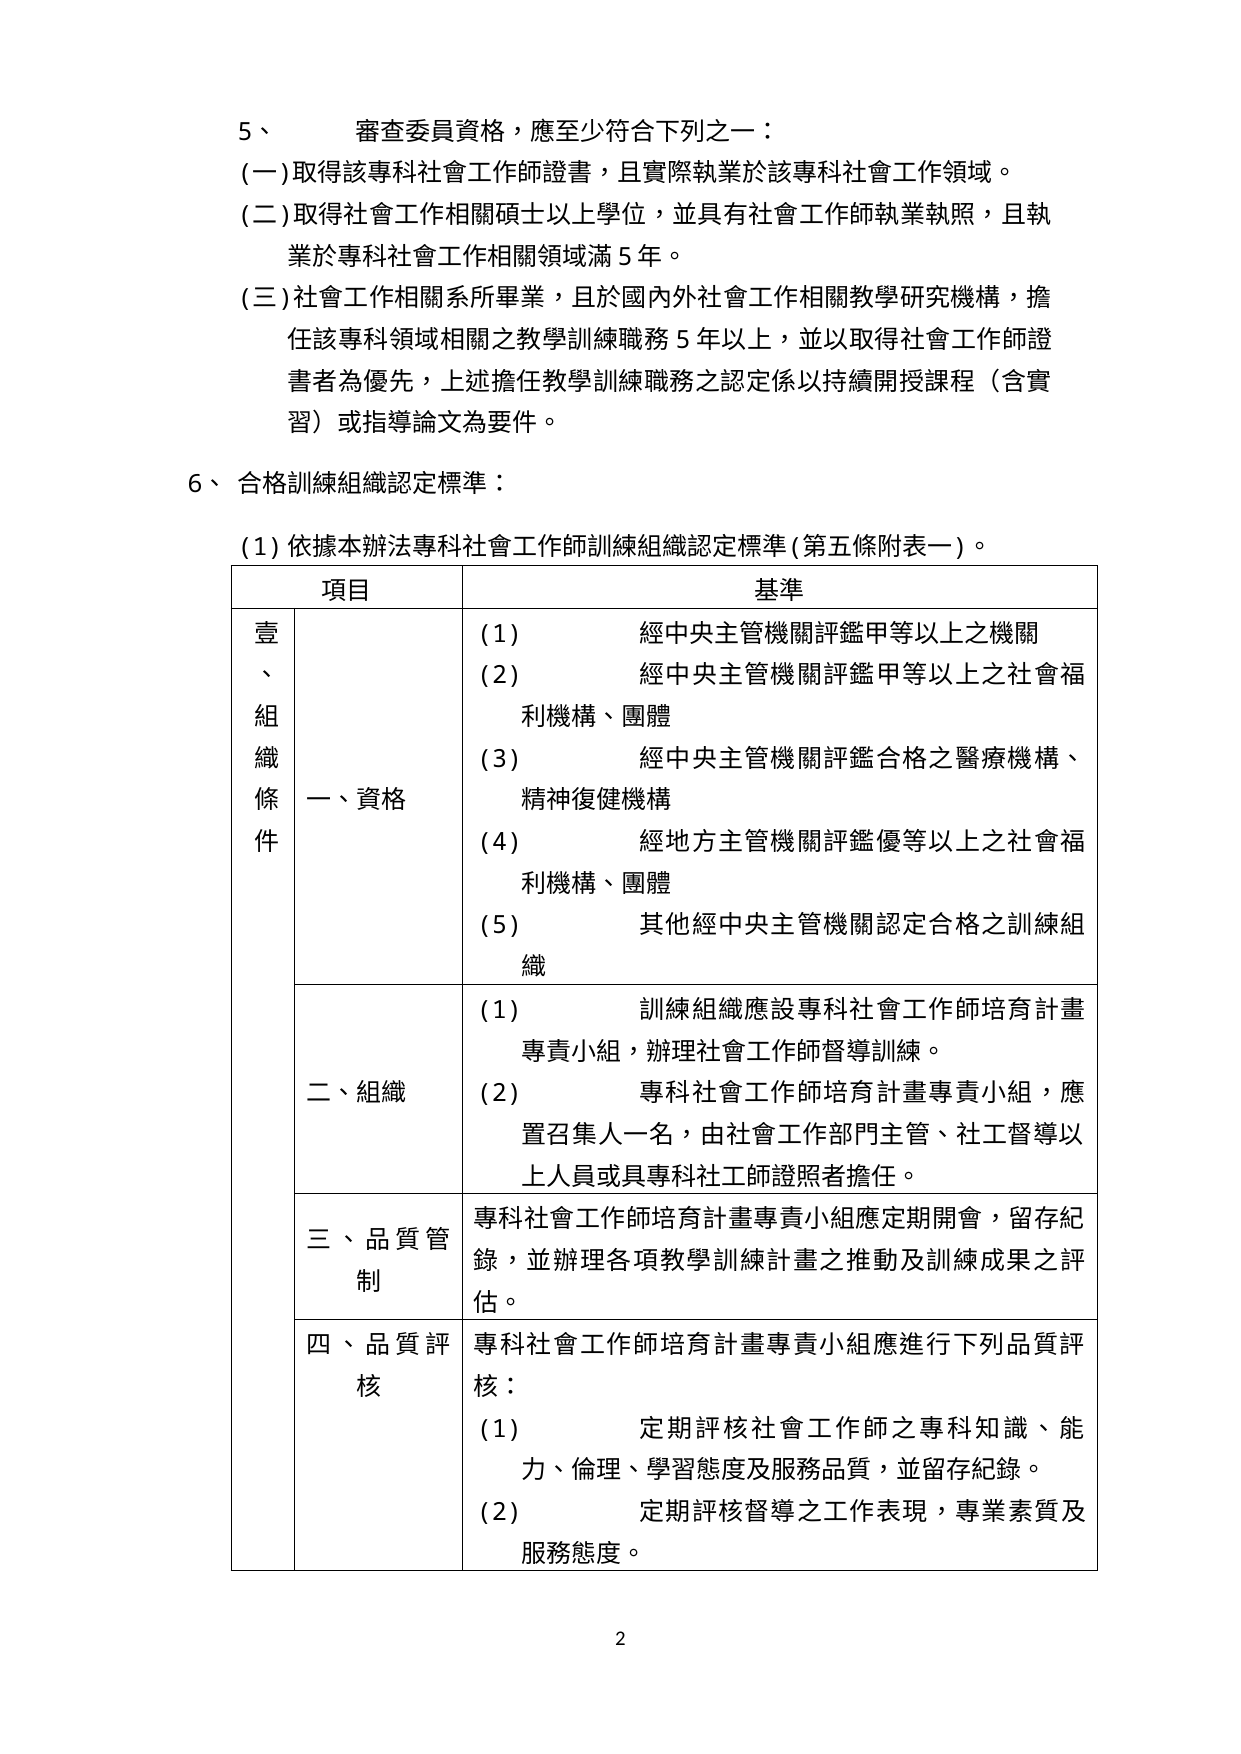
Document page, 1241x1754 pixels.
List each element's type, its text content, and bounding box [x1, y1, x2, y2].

text (二)取得社會工作相關碩士以上學位，並具有社會工作師執業執照，且執業於專科社會工作相關領域滿5年。 [237, 190, 1053, 273]
table_header 基準 [463, 566, 1097, 608]
table_cell 經中央主管機關評鑑甲等以上之機關 經中央主管機關評鑑甲等以上之社會福利機構、團體 經中央主管機關評鑑合格之醫療機構、精神復健機構 經地方主管機關評鑑優等以上之社會福利機構、團體 其他經中央主管機關認定合格之訓練組織 [463, 609, 1097, 984]
text (三)社會工作相關系所畢業，且於國內外社會工作相關教學研究機構，擔任該專科領域相關之教學訓練職務5年以上，並以取得社會工作師證書者為優先，上述擔任教學訓練職務之認定係以持續開授課程（含實習）或指導論文為要件。 [237, 273, 1053, 440]
table_cell 訓練組織應設專科社會工作師培育計畫專責小組，辦理社會工作師督導訓練。 專科社會工作師培育計畫專責小組，應置召集人一名，由社會工作部門主管、社工督導以上人員或具專科社工師證照者擔任。 [463, 985, 1097, 1193]
table_cell 三、品質管制 [295, 1194, 462, 1319]
table_header 項目 [232, 566, 462, 608]
table_cell 一、資格 [295, 609, 462, 984]
list 合格訓練組織認定標準： [187, 440, 1053, 503]
table_cell 二、組織 [295, 985, 462, 1193]
table_cell 專科社會工作師培育計畫專責小組應進行下列品質評核： 定期評核社會工作師之專科知識、能力、倫理、學習態度及服務品質，並留存紀錄。 定期評核督導之工作表現，專業素質及服務態度。 定期評核各項訓練、督導活動之推展。 訂定訓練成果之評核計畫。 [463, 1320, 1097, 1570]
table_cell 專科社會工作師培育計畫專責小組應定期開會，留存紀錄，並辦理各項教學訓練計畫之推動及訓練成果之評估。 [463, 1194, 1097, 1319]
text (一)取得該專科社會工作師證書，且實際執業於該專科社會工作領域。 [237, 148, 1053, 190]
list 依據本辦法專科社會工作師訓練組織認定標準(第五條附表一)。 [237, 503, 1053, 565]
list 審查委員資格，應至少符合下列之一： [237, 107, 1053, 148]
table_cell 壹、組織條件 [232, 609, 294, 1570]
table_cell 四、品質評核 [295, 1320, 462, 1570]
